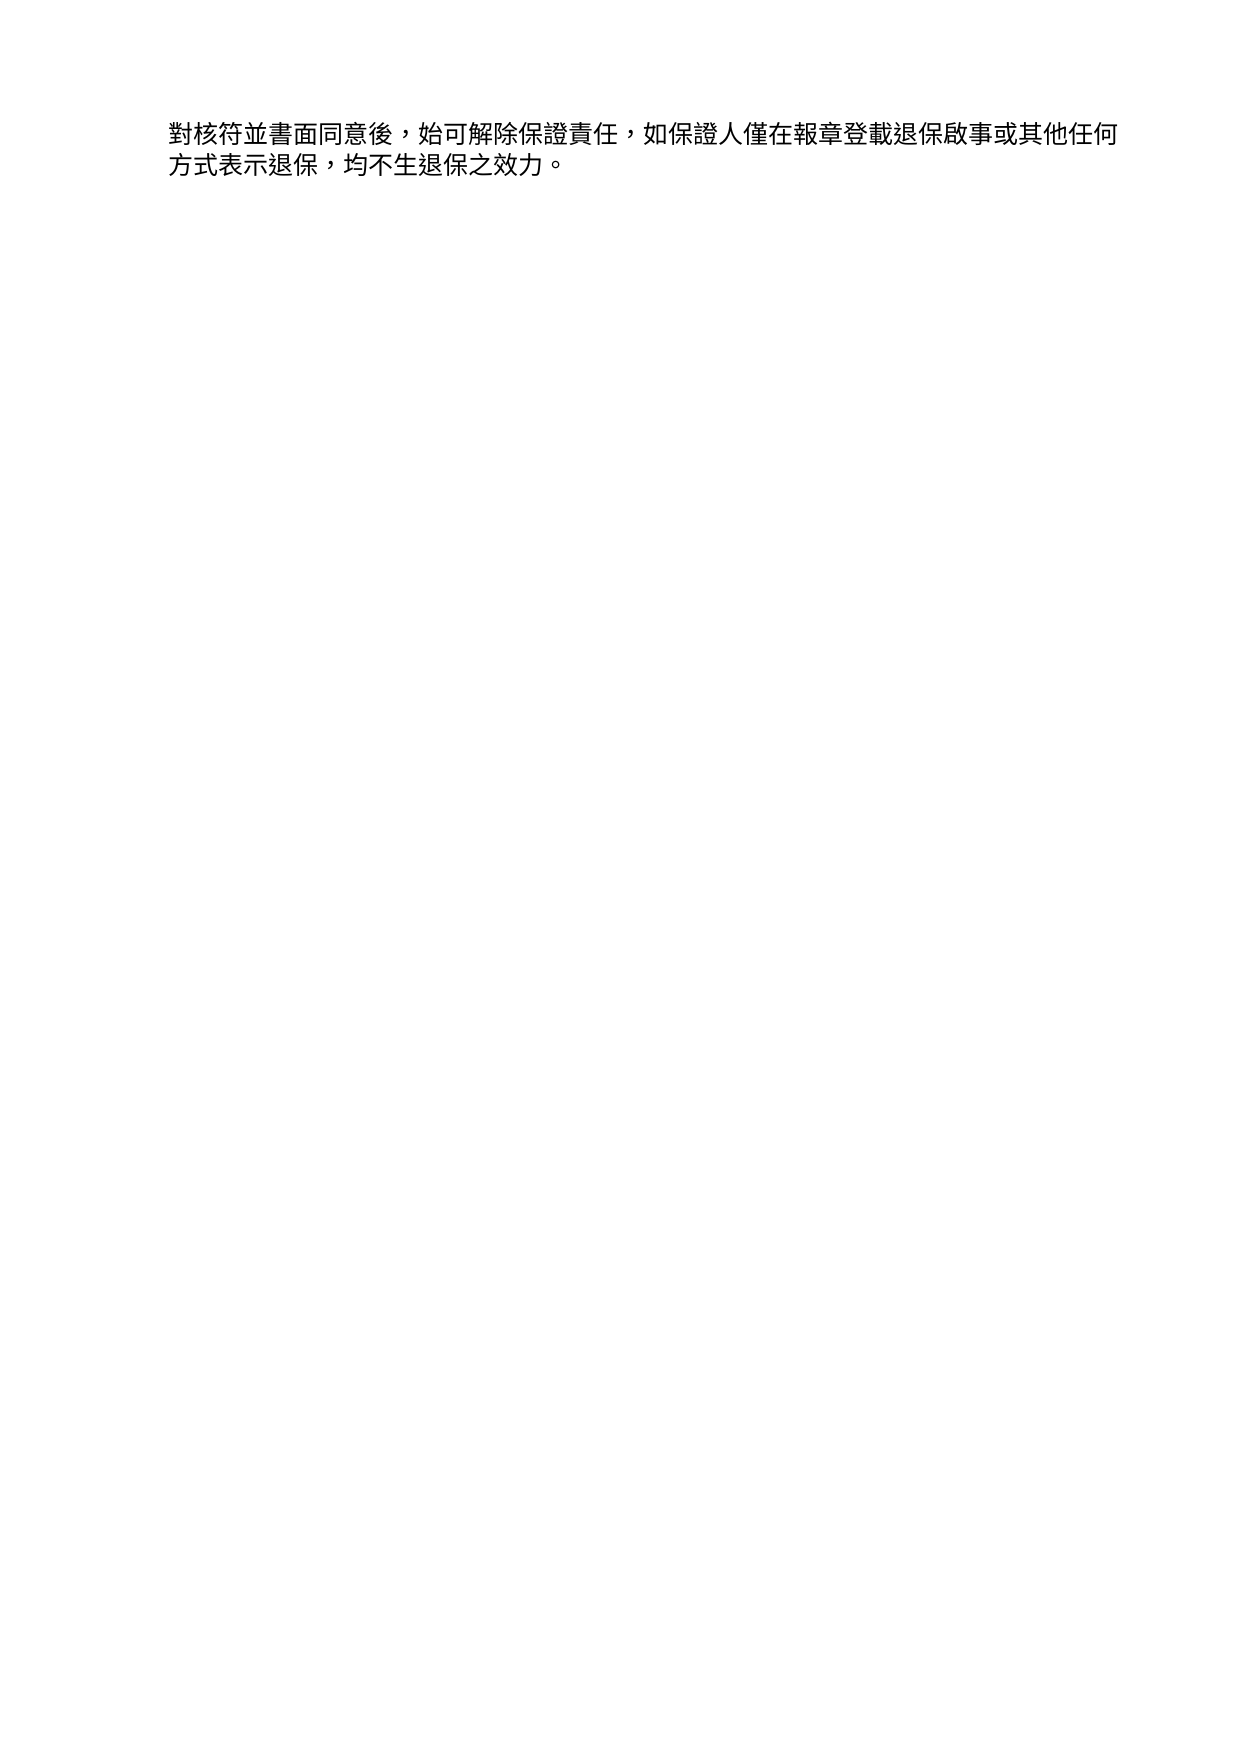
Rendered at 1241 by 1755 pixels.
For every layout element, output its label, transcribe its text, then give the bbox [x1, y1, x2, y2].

text 對核符並書面同意後，始可解除保證責任，如保證人僅在報章登載退保啟事或其他任何方式表示退保，均不生退保之效力。 [118, 118, 1122, 181]
